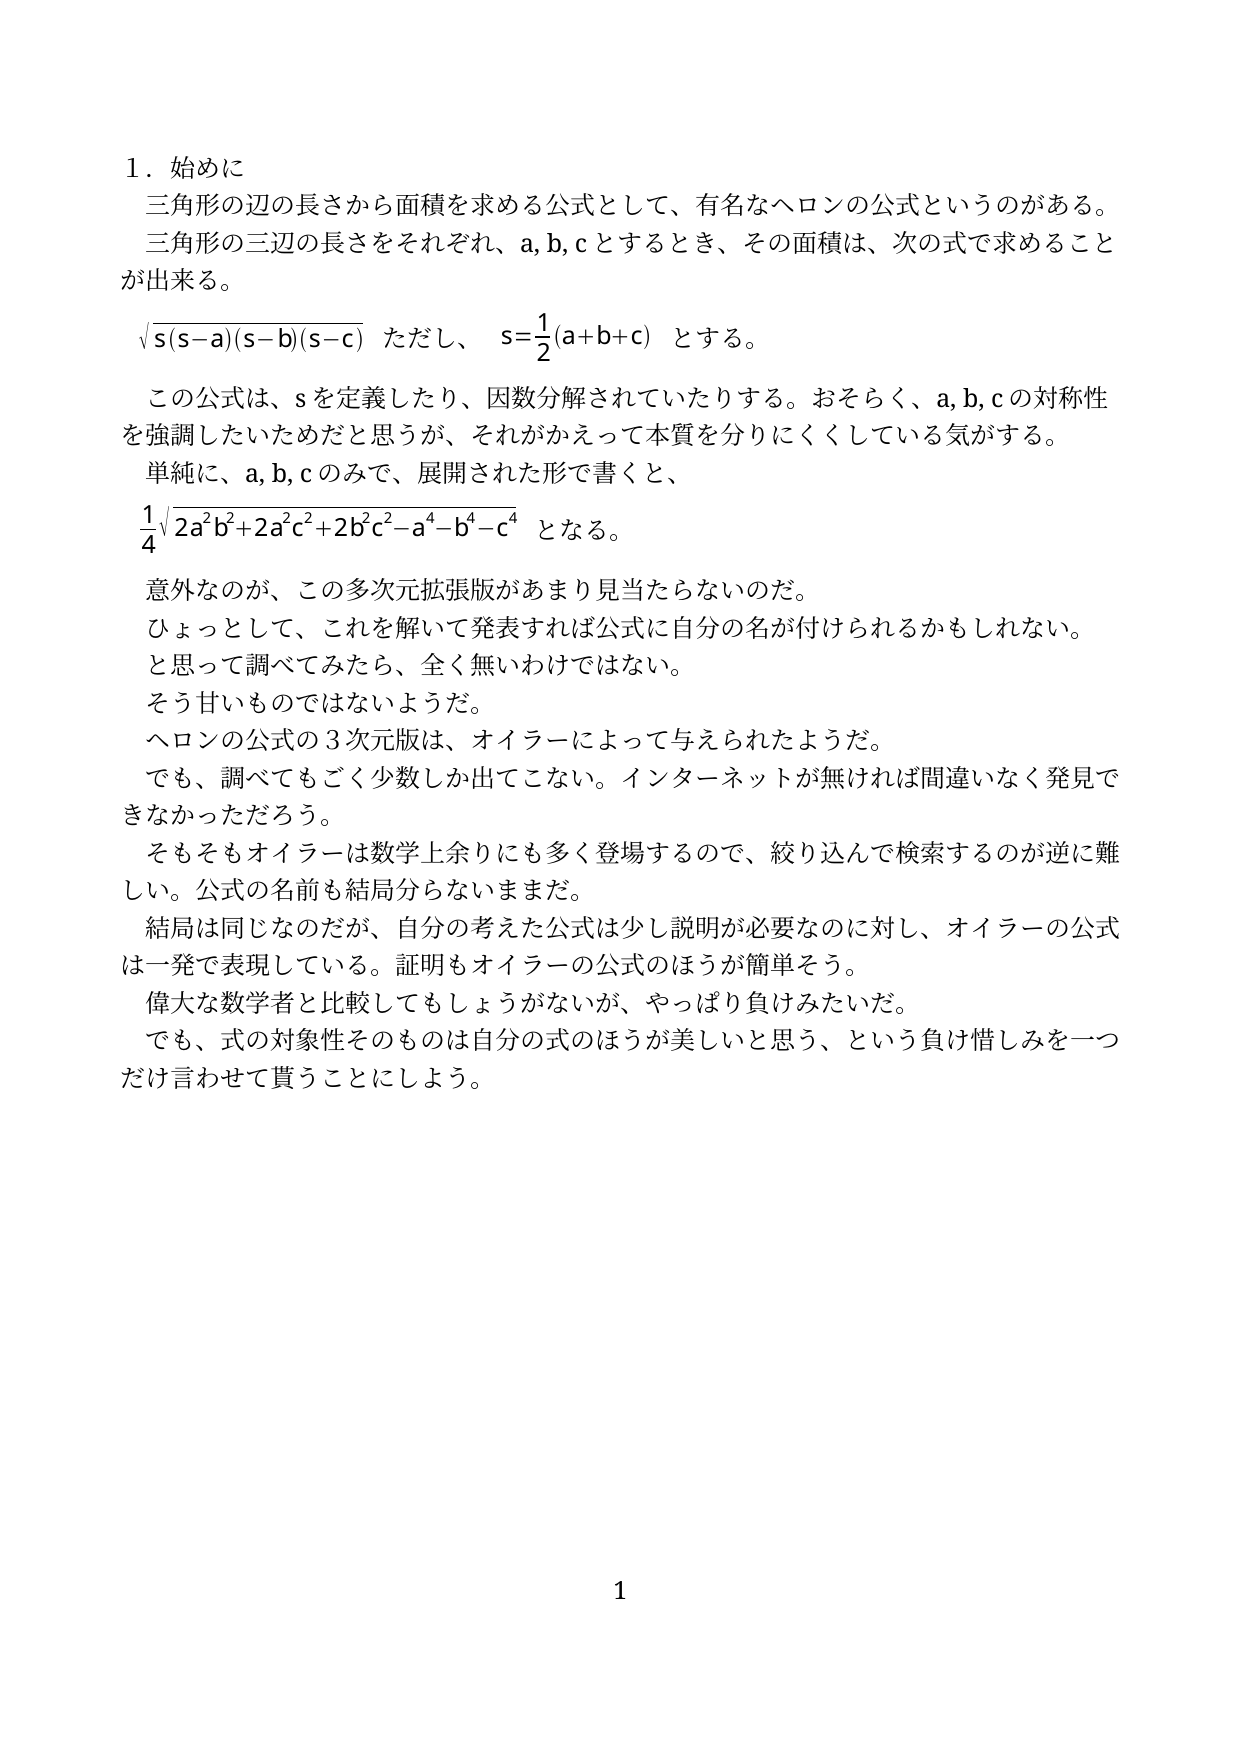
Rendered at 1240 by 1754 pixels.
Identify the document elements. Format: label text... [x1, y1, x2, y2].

text そもそもオイラーは数学上余りにも多く登場するので、絞り込んで検索するのが逆に難しい。公式の名前も結局分らないままだ。 [120, 832, 1120, 907]
text と思って調べてみたら、全く無いわけではない。 [120, 644, 1120, 682]
text １．始めに [120, 147, 1120, 185]
text この公式は、sを定義したり、因数分解されていたりする。おそらく、a, b, cの対称性を強調したいためだと思うが、それがかえって本質を分りにくくしている気がする。 [120, 377, 1120, 452]
text となる。 [120, 489, 1120, 569]
text 三角形の三辺の長さをそれぞれ、a, b, cとするとき、その面積は、次の式で求めることが出来る。 [120, 222, 1120, 297]
text ひょっとして、これを解いて発表すれば公式に自分の名が付けられるかもしれない。 [120, 607, 1120, 644]
text 単純に、a, b, cのみで、展開された形で書くと、 [120, 452, 1120, 489]
text ただし、とする。 [120, 297, 1120, 377]
text 結局は同じなのだが、自分の考えた公式は少し説明が必要なのに対し、オイラーの公式は一発で表現している。証明もオイラーの公式のほうが簡単そう。 [120, 907, 1120, 982]
text 意外なのが、この多次元拡張版があまり見当たらないのだ。 [120, 569, 1120, 607]
text でも、式の対象性そのものは自分の式のほうが美しいと思う、という負け惜しみを一つだけ言わせて貰うことにしよう。 [120, 1019, 1120, 1094]
text 三角形の辺の長さから面積を求める公式として、有名なヘロンの公式というのがある。 [120, 185, 1120, 222]
text そう甘いものではないようだ。 [120, 682, 1120, 719]
text でも、調べてもごく少数しか出てこない。インターネットが無ければ間違いなく発見できなかっただろう。 [120, 757, 1120, 832]
text 偉大な数学者と比較してもしょうがないが、やっぱり負けみたいだ。 [120, 982, 1120, 1019]
text ヘロンの公式の３次元版は、オイラーによって与えられたようだ。 [120, 719, 1120, 757]
